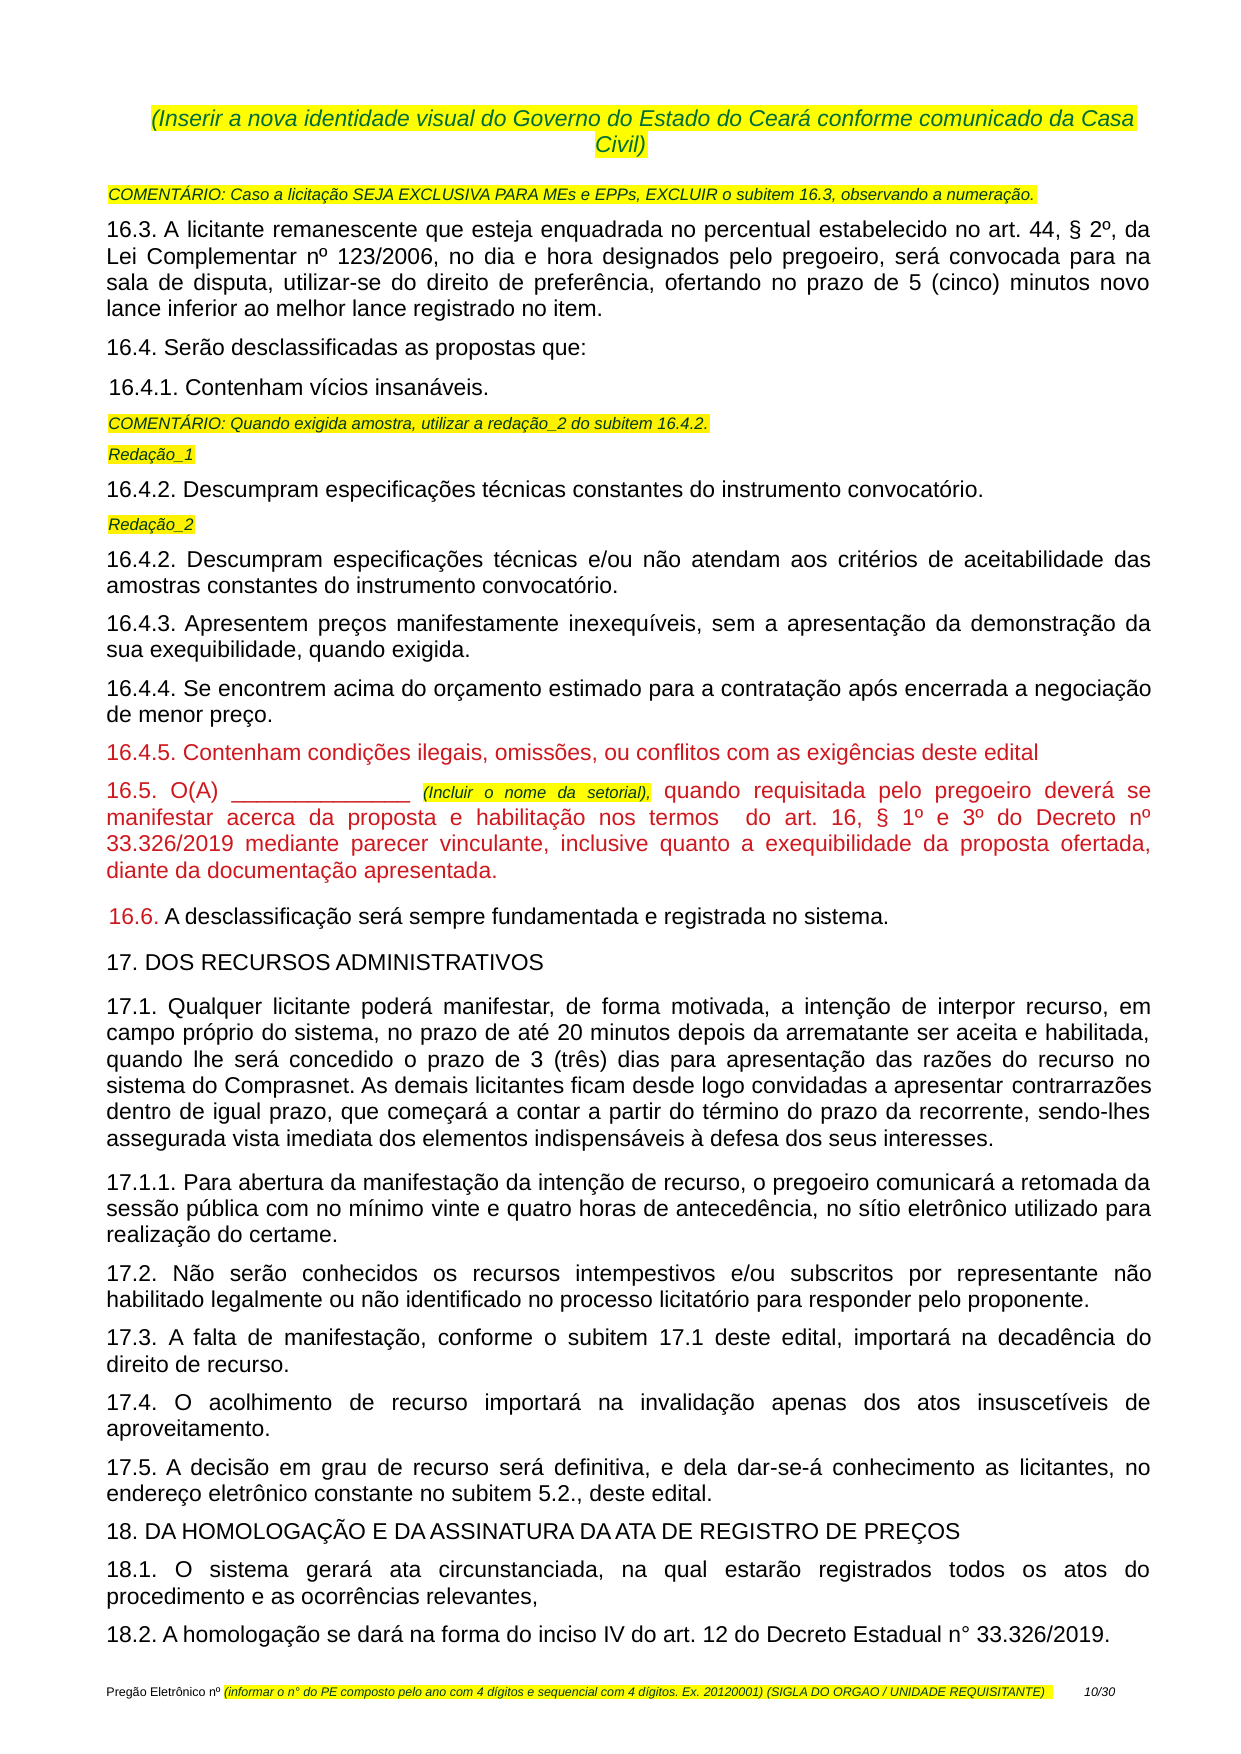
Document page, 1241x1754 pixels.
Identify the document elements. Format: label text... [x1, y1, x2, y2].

text Redação_1 [108, 445, 1152, 464]
text 17.5. A decisão em grau de recurso será definitiva, e dela dar-se-á conhecimento as licitantes, no endereço eletrônico constante no subitem 5.2., deste edital. [106, 1453, 1152, 1506]
text 18.2. A homologação se dará na forma do inciso IV do art. 12 do Decreto Estadual n° 33.326/2019. [106, 1621, 1152, 1647]
text 17.2. Não serão conhecidos os recursos intempestivos e/ou subscritos por representante não habilitado legalmente ou não identificado no processo licitatório para responder pelo proponente. [106, 1260, 1152, 1312]
text 17. DOS RECURSOS ADMINISTRATIVOS [106, 949, 1152, 975]
text 16.4.2. Descumpram especificações técnicas constantes do instrumento convocatório. [106, 476, 1152, 503]
text 18.1. O sistema gerará ata circunstanciada, na qual estarão registrados todos os atos do procedimento e as ocorrências relevantes, [106, 1556, 1152, 1609]
text 16.4.4. Se encontrem acima do orçamento estimado para a contratação após encerrada a negociação de menor preço. [106, 675, 1152, 727]
text COMENTÁRIO: Caso a licitação SEJA EXCLUSIVA PARA MEs e EPPs, EXCLUIR o subitem 16.3, observando a numeração. [108, 185, 1152, 204]
text 16.4. Serão desclassificadas as propostas que: [106, 333, 1152, 360]
text 17.1. Qualquer licitante poderá manifestar, de forma motivada, a intenção de interpor recurso, em campo próprio do sistema, no prazo de até 20 minutos depois da arrematante ser aceita e habilitada, quando lhe será concedido o prazo de 3 (três) dias para apresentação das razões do recurso no sistema do Comprasnet. As demais licitantes ficam desde logo convidadas a apresentar contrarrazões dentro de igual prazo, que começará a contar a partir do término do prazo da recorrente, sendo-lhes assegurada vista imediata dos elementos indispensáveis à defesa dos seus interesses. [106, 993, 1152, 1151]
text 16.3. A licitante remanescente que esteja enquadrada no percentual estabelecido no art. 44, § 2º, da Lei Complementar nº 123/2006, no dia e hora designados pelo pregoeiro, será convocada para na sala de disputa, utilizar-se do direito de preferência, ofertando no prazo de 5 (cinco) minutos novo lance inferior ao melhor lance registrado no item. [106, 216, 1152, 322]
text 16.4.3. Apresentem preços manifestamente inexequíveis, sem a apresentação da demonstração da sua exequibilidade, quando exigida. [106, 610, 1152, 663]
text 16.5. O(A) ______________ (Incluir o nome da setorial), quando requisitada pelo pregoeiro deverá se manifestar acerca da proposta e habilitação nos termos do art. 16, § 1º e 3º do Decreto nº 33.326/2019 mediante parecer vinculante, inclusive quanto a exequibilidade da proposta ofertada, diante da documentação apresentada. [106, 777, 1152, 883]
text Redação_2 [108, 514, 1152, 534]
text 16.6. A desclassificação será sempre fundamentada e registrada no sistema. [106, 901, 1152, 931]
text 16.4.2. Descumpram especificações técnicas e/ou não atendam aos critérios de aceitabilidade das amostras constantes do instrumento convocatório. [106, 546, 1152, 598]
text 16.4.5. Contenham condições ilegais, omissões, ou conflitos com as exigências deste edital [106, 739, 1152, 766]
text 17.3. A falta de manifestação, conforme o subitem 17.1 deste edital, importará na decadência do direito de recurso. [106, 1324, 1152, 1377]
text 17.4. O acolhimento de recurso importará na invalidação apenas dos atos insuscetíveis de aproveitamento. [106, 1389, 1152, 1442]
text 16.4.1. Contenham vícios insanáveis. [106, 372, 1152, 402]
text 18. DA HOMOLOGAÇÃO E DA ASSINATURA DA ATA DE REGISTRO DE PREÇOS [106, 1518, 1152, 1544]
text COMENTÁRIO: Quando exigida amostra, utilizar a redação_2 do subitem 16.4.2. [108, 414, 1152, 433]
text 17.1.1. Para abertura da manifestação da intenção de recurso, o pregoeiro comunicará a retomada da sessão pública com no mínimo vinte e quatro horas de antecedência, no sítio eletrônico utilizado para realização do certame. [106, 1169, 1152, 1248]
